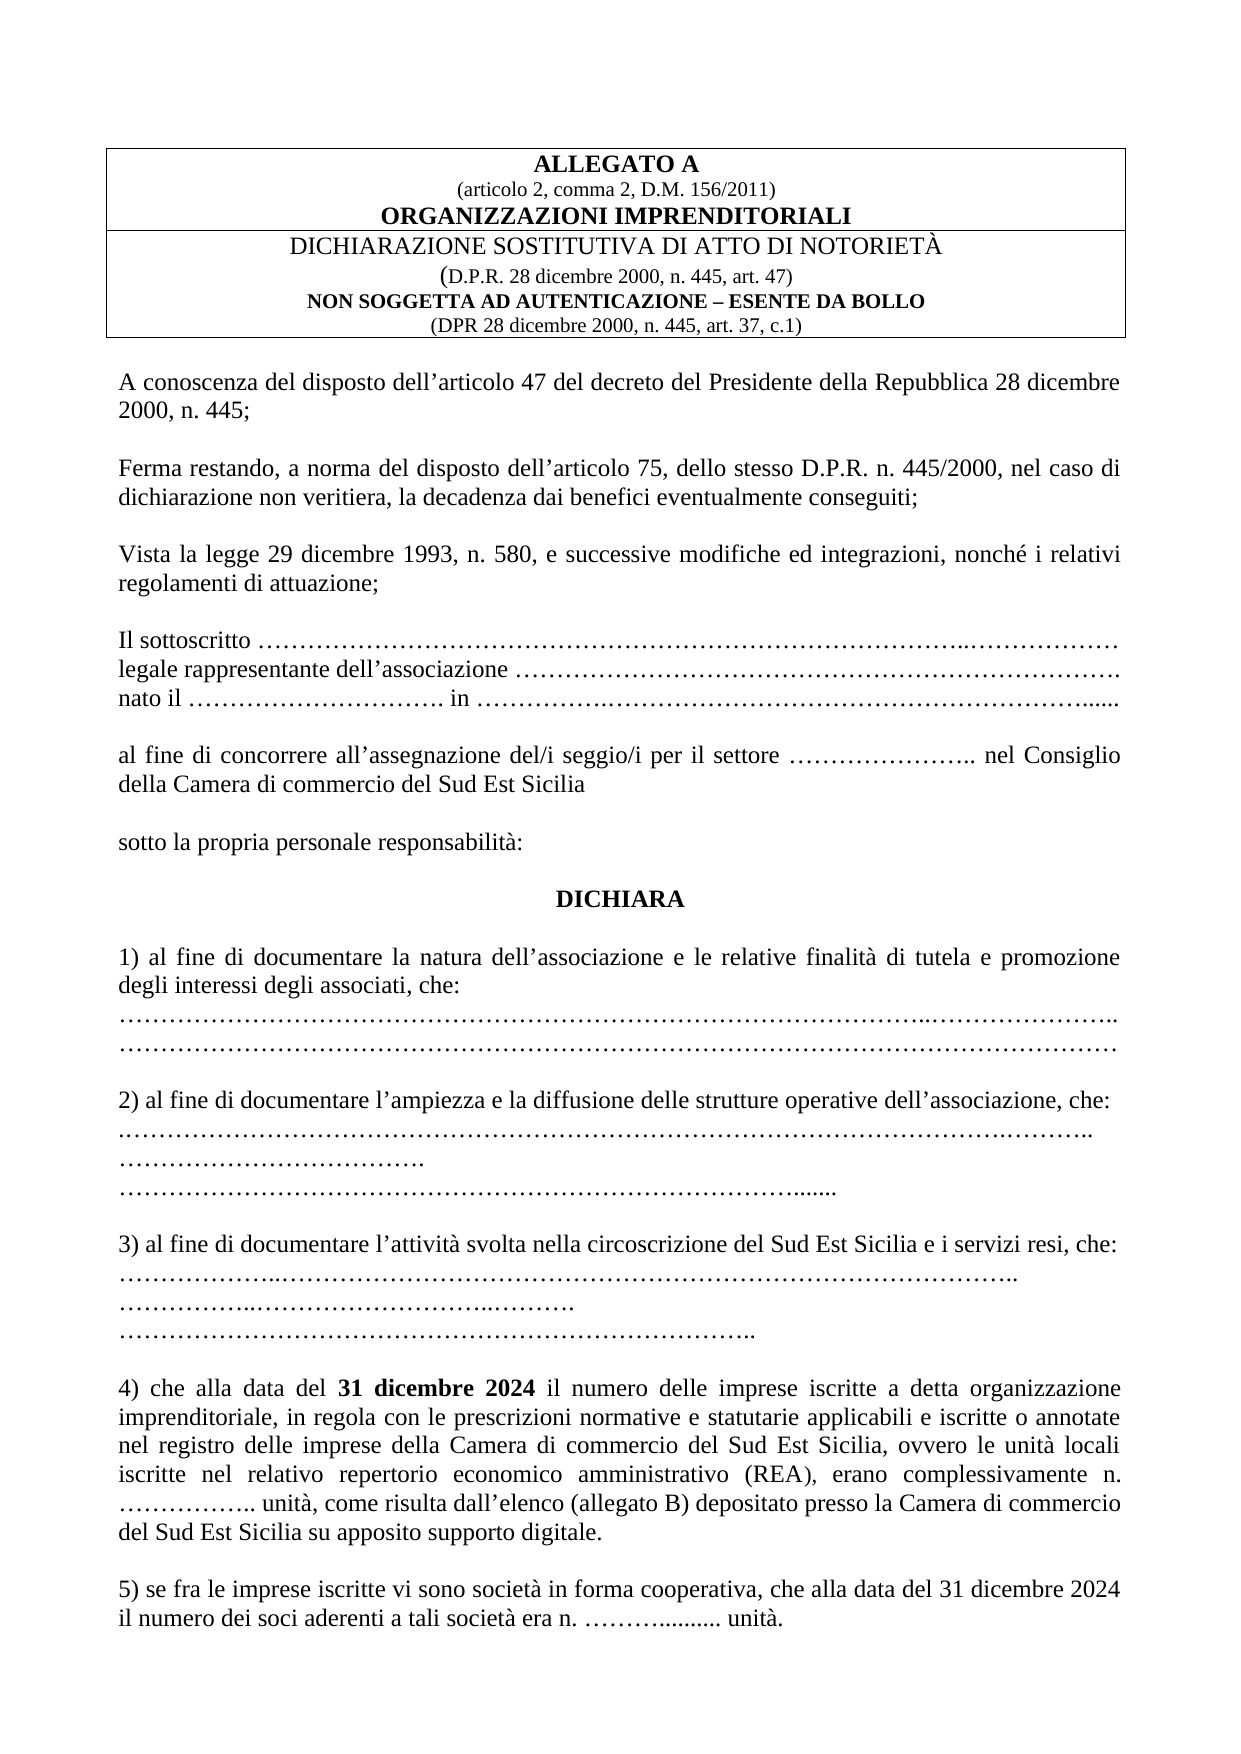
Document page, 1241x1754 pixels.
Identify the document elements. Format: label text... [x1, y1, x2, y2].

text 3) al fine di documentare l’attività svolta nella circoscrizione del Sud Est Sicilia e i servizi resi, che: [118, 1229, 1122, 1258]
text Il sottoscritto …………………………………………………………………………..……………… [118, 625, 1122, 654]
text A conoscenza del disposto dell’articolo 47 del decreto del Presidente della Repubblica 28 dicembre 2000, n. 445; [118, 367, 1122, 424]
table_header ALLEGATO A (articolo 2, comma 2, D.M. 156/2011) ORGANIZZAZIONI IMPRENDITORIALI [107, 149, 1125, 230]
text legale rappresentante dell’associazione ………………………………………………………………. [118, 654, 1122, 683]
table_cell DICHIARAZIONE SOSTITUTIVA DI ATTO DI NOTORIETÀ (D.P.R. 28 dicembre 2000, n. 445, art. 47) NON SOGGETTA AD AUTENTICAZIONE – ESENTE DA BOLLO (DPR 28 dicembre 2000, n. 445, art. 37, c.1) [107, 231, 1125, 337]
text Ferma restando, a norma del disposto dell’articolo 75, dello stesso D.P.R. n. 445/2000, nel caso di dichiarazione non veritiera, la decadenza dai benefici eventualmente conseguiti; [118, 453, 1122, 510]
text Vista la legge 29 dicembre 1993, n. 580, e successive modifiche ed integrazioni, nonché i relativi regolamenti di attuazione; [118, 539, 1122, 597]
text 5) se fra le imprese iscritte vi sono società in forma cooperativa, che alla data del 31 dicembre 2024 il numero dei soci aderenti a tali società era n. ……….......... unità. [118, 1574, 1122, 1632]
text 4) che alla data del 31 dicembre 2024 il numero delle imprese iscritte a detta organizzazione imprenditoriale, in regola con le prescrizioni normative e statutarie applicabili e iscritte o annotate nel registro delle imprese della Camera di commercio del Sud Est Sicilia, ovvero le unità locali iscritte nel relativo repertorio economico amministrativo (REA), erano complessivamente n. …………….. unità, come risulta dall’elenco (allegato B) depositato presso la Camera di commercio del Sud Est Sicilia su apposito supporto digitale. [118, 1373, 1122, 1545]
text ………………………………………………………………………………………………………… [118, 1028, 1122, 1057]
text DICHIARA [118, 884, 1122, 913]
text ……………………………………………………………………………………..………………….. [118, 999, 1122, 1028]
text al fine di concorrere all’assegnazione del/i seggio/i per il settore ………………….. nel Consiglio della Camera di commercio del Sud Est Sicilia [118, 740, 1122, 798]
text 1) al fine di documentare la natura dell’associazione e le relative finalità di tutela e promozione degli interessi degli associati, che: [118, 942, 1122, 999]
text sotto la propria personale responsabilità: [118, 827, 1122, 855]
text 2) al fine di documentare l’ampiezza e la diffusione delle strutture operative dell’associazione, che: [118, 1085, 1122, 1114]
text .…………………………………………………………………………………………….………..……………………………….………………………………………………………………………....... [118, 1114, 1122, 1200]
text nato il …………………………. in …………….…………………………………………………...... [118, 683, 1122, 712]
text ………………..……………………………………………………………………………..……………..………………………..……….………………………………………………………………….. [118, 1258, 1122, 1344]
